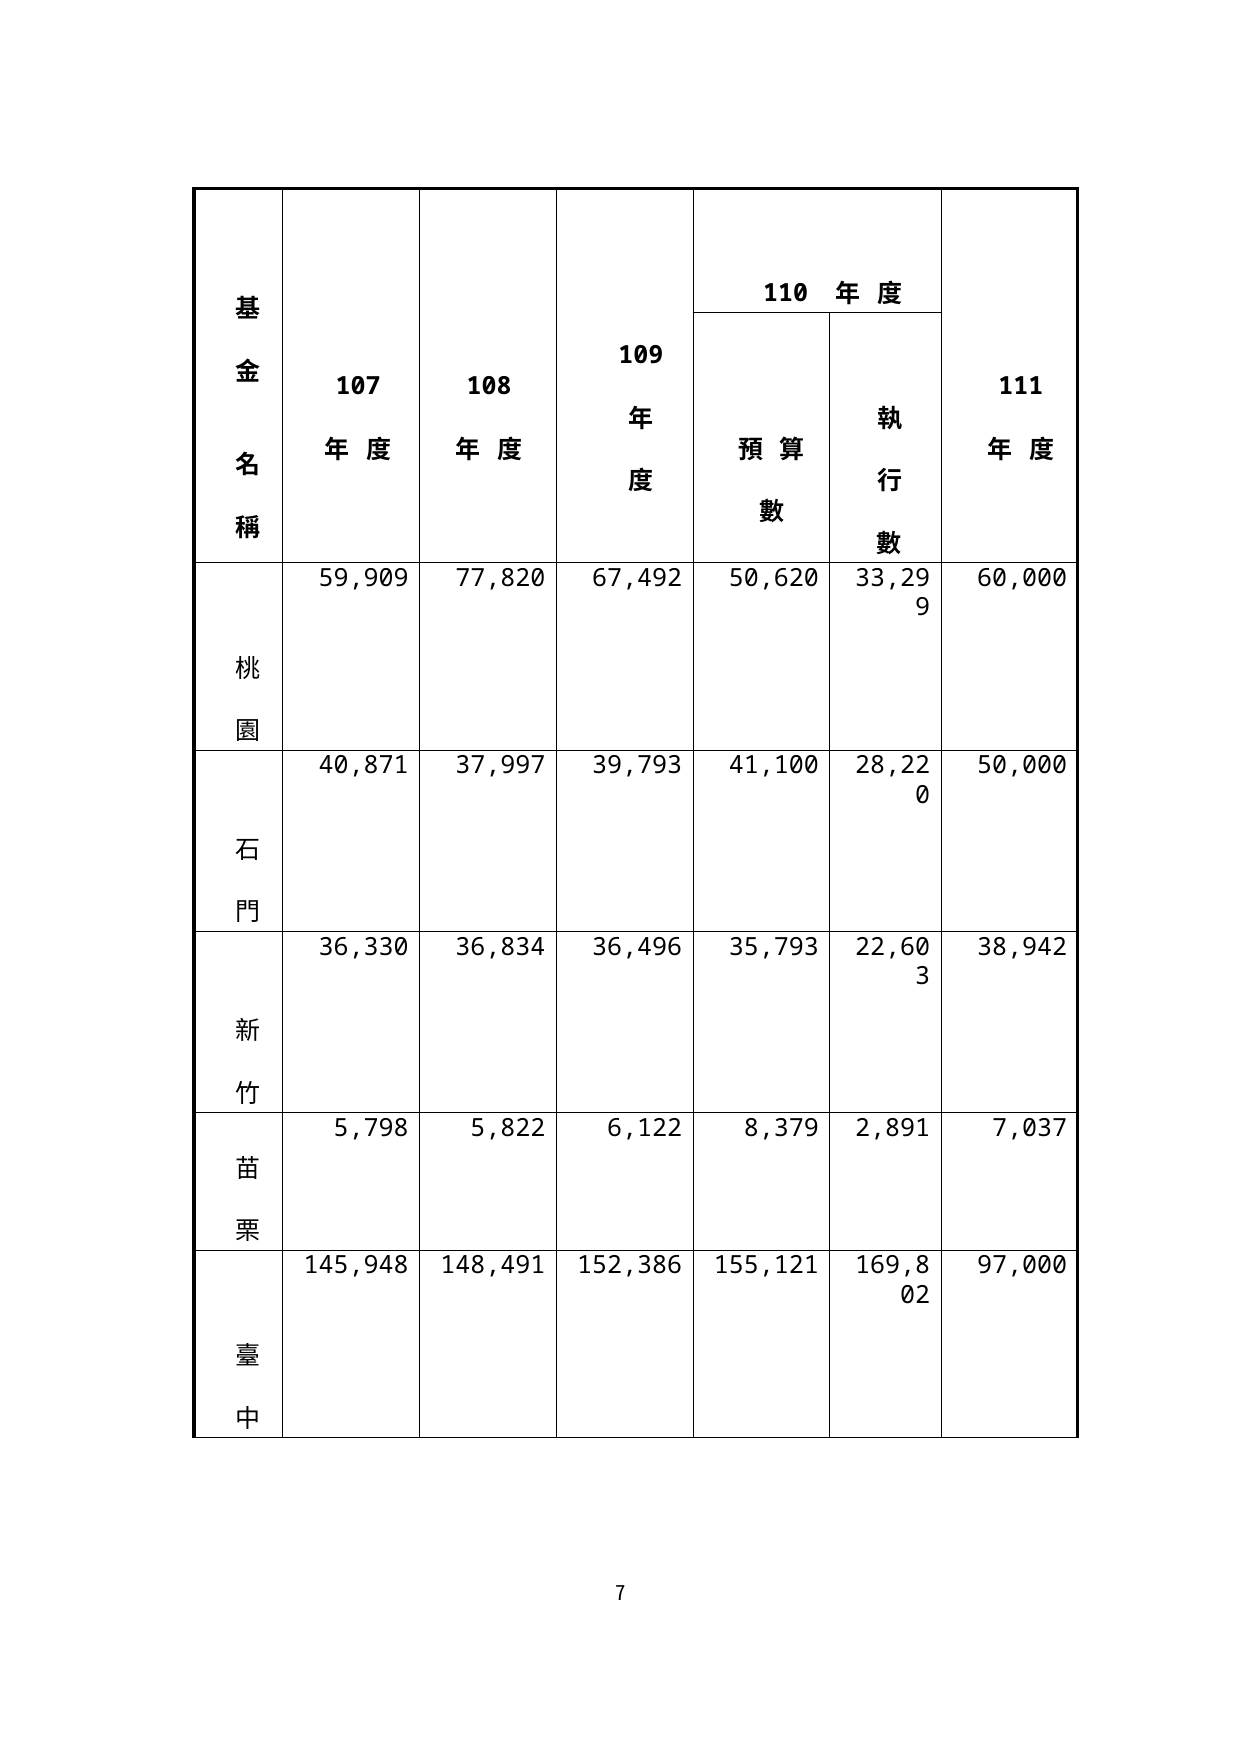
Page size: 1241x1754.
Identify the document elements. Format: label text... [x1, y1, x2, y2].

table_cell 59,909 [283, 563, 419, 749]
table_cell 36,834 [420, 932, 556, 1112]
table_cell 36,330 [283, 932, 419, 1112]
table_cell 148,491 [420, 1251, 556, 1437]
table_cell 2,891 [830, 1113, 941, 1249]
table_header 107年度 [283, 190, 419, 562]
table_cell 8,379 [694, 1113, 829, 1249]
table_cell 60,000 [942, 563, 1076, 749]
table_cell 40,871 [283, 751, 419, 931]
table_cell 145,948 [283, 1251, 419, 1437]
table_cell 152,386 [557, 1251, 693, 1437]
table_cell 41,100 [694, 751, 829, 931]
table_header 基金 名稱 [196, 190, 282, 562]
table_cell 6,122 [557, 1113, 693, 1249]
table_cell 預算數 [694, 313, 829, 562]
table_cell 7,037 [942, 1113, 1076, 1249]
table_cell 39,793 [557, 751, 693, 931]
table_cell 169,802 [830, 1251, 941, 1437]
table_cell 33,299 [830, 563, 941, 749]
table_cell 5,798 [283, 1113, 419, 1249]
table_cell 155,121 [694, 1251, 829, 1437]
table_header 108年度 [420, 190, 556, 562]
table_cell 苗栗 [196, 1113, 282, 1249]
table_cell 執行數 [830, 313, 941, 562]
table_cell 50,620 [694, 563, 829, 749]
table_cell 36,496 [557, 932, 693, 1112]
table_header 109年度 [557, 190, 693, 562]
table_cell 35,793 [694, 932, 829, 1112]
table_cell 77,820 [420, 563, 556, 749]
table_cell 37,997 [420, 751, 556, 931]
table_cell 22,603 [830, 932, 941, 1112]
table_cell 38,942 [942, 932, 1076, 1112]
table_header 111年度 [942, 190, 1076, 562]
table_cell 97,000 [942, 1251, 1076, 1437]
table_cell 新竹 [196, 932, 282, 1112]
table_cell 5,822 [420, 1113, 556, 1249]
table_cell 50,000 [942, 751, 1076, 931]
table_header 110年度 [694, 190, 941, 312]
table_cell 石門 [196, 751, 282, 931]
table_cell 臺中 [196, 1251, 282, 1437]
table_cell 67,492 [557, 563, 693, 749]
table_cell 28,220 [830, 751, 941, 931]
table_cell 桃園 [196, 563, 282, 749]
